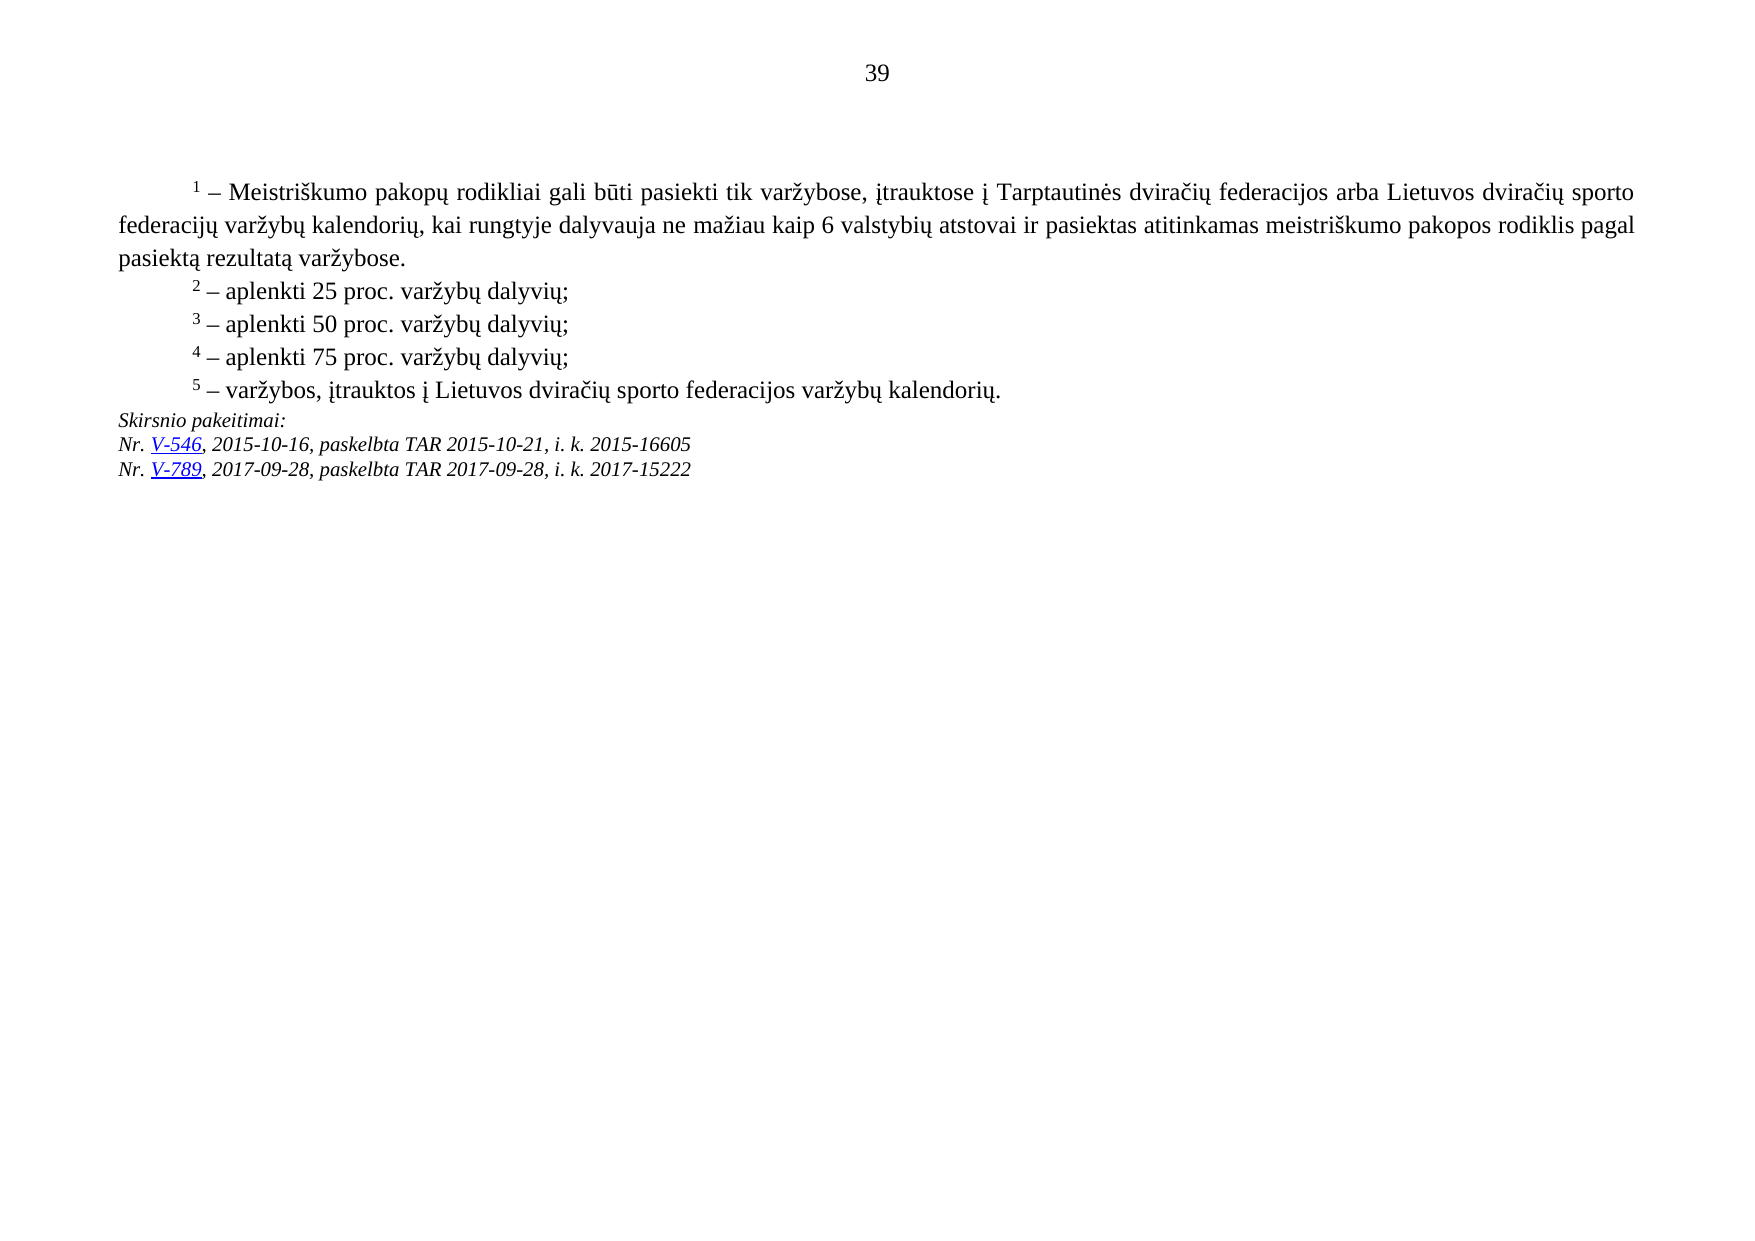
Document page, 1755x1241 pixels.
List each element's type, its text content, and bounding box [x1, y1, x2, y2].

text 3 – aplenkti 50 proc. varžybų dalyvių; [118, 309, 1636, 338]
text 4 – aplenkti 75 proc. varžybų dalyvių; [118, 342, 1636, 371]
text 2 – aplenkti 25 proc. varžybų dalyvių; [118, 276, 1636, 305]
text 5 – varžybos, įtrauktos į Lietuvos dviračių sporto federacijos varžybų kalendorių. [118, 375, 1636, 404]
text 1 – Meistriškumo pakopų rodikliai gali būti pasiekti tik varžybose, įtrauktose į Tarptautinės dviračių federacijos arba Lietuvos dviračių sporto federacijų varžybų kalendorių, kai rungtyje dalyvauja ne mažiau kaip 6 valstybių atstovai ir pasiektas atitinkamas meistriškumo pakopos rodiklis pagal pasiektą rezultatą varžybose. [118, 177, 1636, 272]
text Nr. V-546, 2015-10-16, paskelbta TAR 2015-10-21, i. k. 2015-16605 [118, 432, 1636, 456]
text Skirsnio pakeitimai: [118, 408, 1636, 432]
text Nr. V-789, 2017-09-28, paskelbta TAR 2017-09-28, i. k. 2017-15222 [118, 456, 1636, 481]
